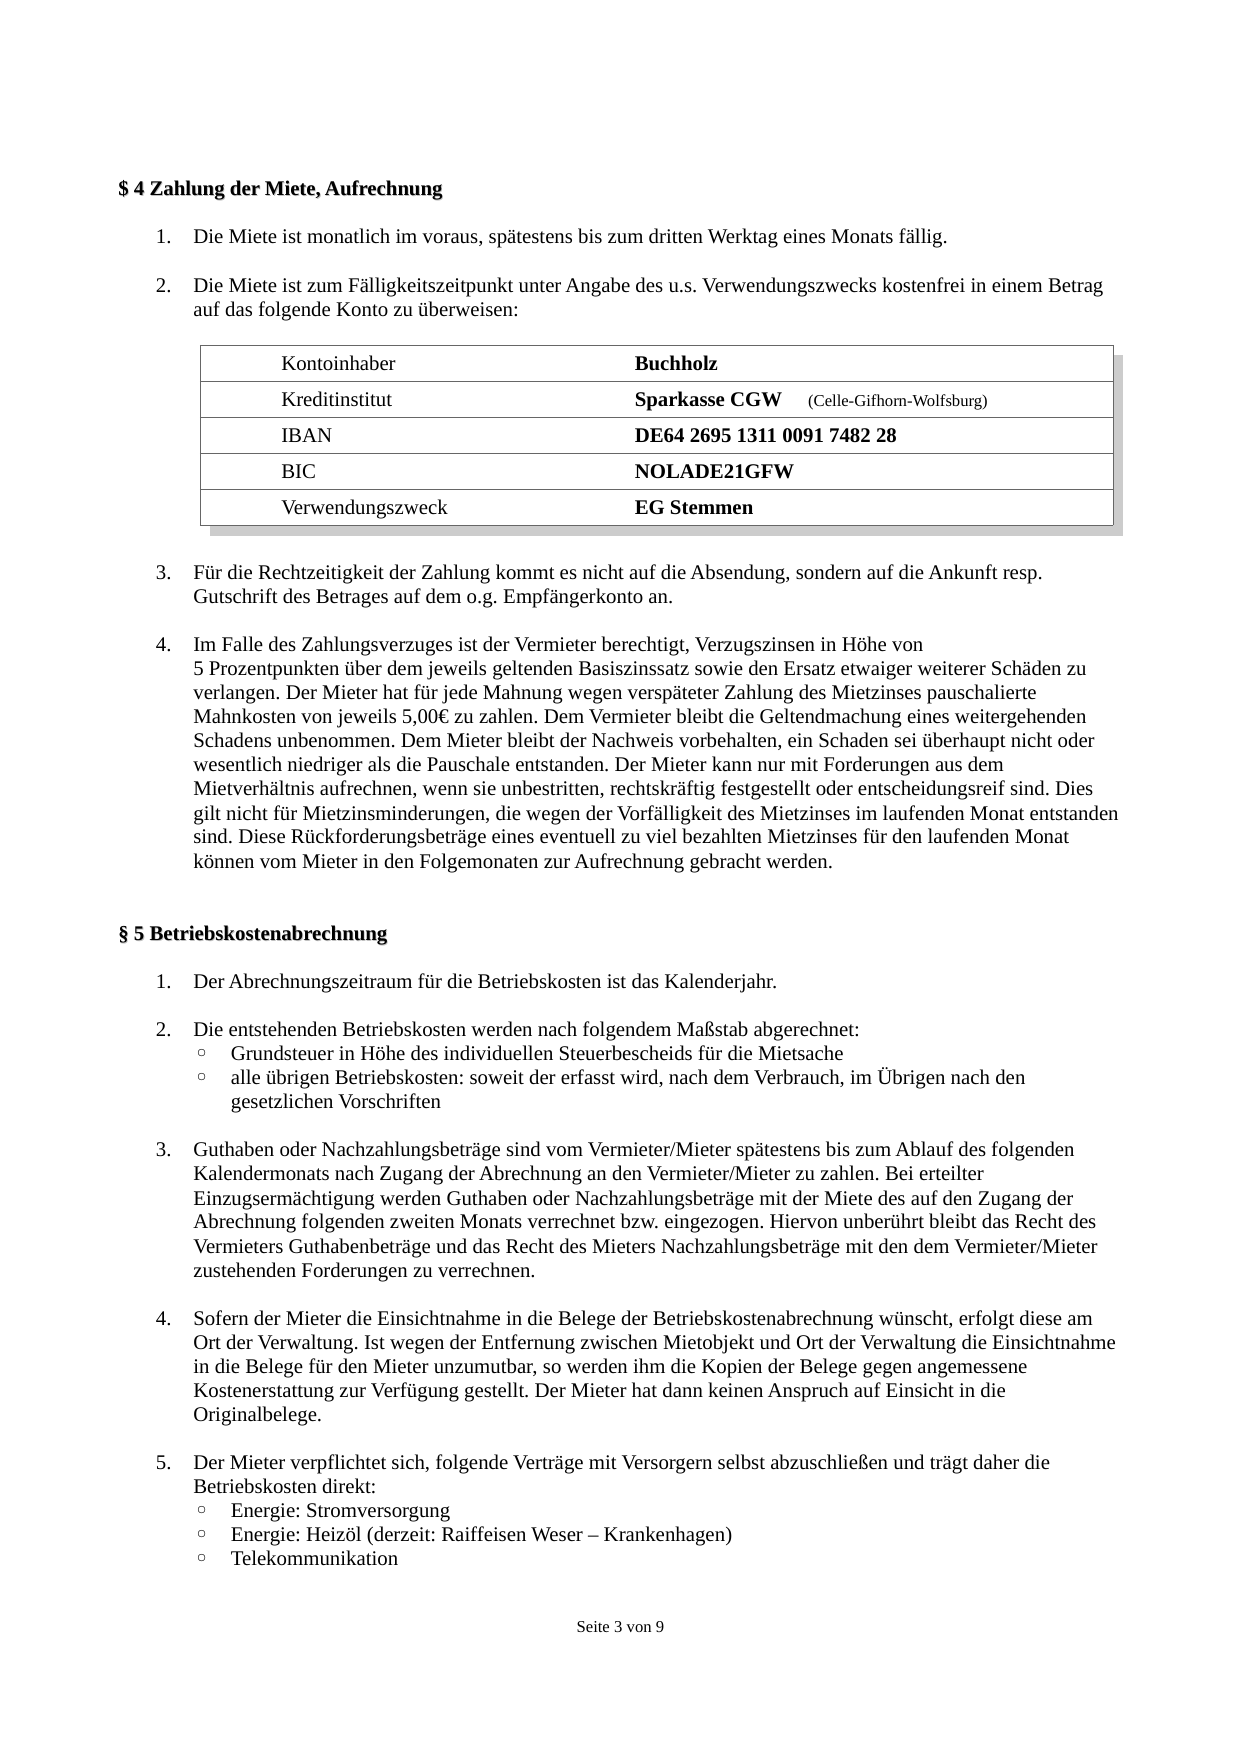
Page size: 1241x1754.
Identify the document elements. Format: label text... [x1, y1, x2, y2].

list Die Miete ist zum Fälligkeitszeitpunkt unter Angabe des u.s. Verwendungszwecks kostenfrei in einem Betrag auf das folgende Konto zu überweisen: [156, 273, 1122, 345]
list Der Mieter verpflichtet sich, folgende Verträge mit Versorgern selbst abzuschließen und trägt daher die Betriebskosten direkt: [156, 1450, 1122, 1498]
list alle übrigen Betriebskosten: soweit der erfasst wird, nach dem Verbrauch, im Übrigen nach den gesetzlichen Vorschriften [193, 1065, 1122, 1113]
table_cell Sparkasse CGW (Celle-Gifhorn-Wolfsburg) [554, 382, 1113, 417]
list Der Abrechnungszeitraum für die Betriebskosten ist das Kalenderjahr. [156, 969, 1122, 993]
table_cell NOLADE21GFW [554, 454, 1113, 489]
list Guthaben oder Nachzahlungsbeträge sind vom Vermieter/Mieter spätestens bis zum Ablauf des folgenden Kalendermonats nach Zugang der Abrechnung an den Vermieter/Mieter zu zahlen. Bei erteilter Einzugsermächtigung werden Guthaben oder Nachzahlungsbeträge mit der Miete des auf den Zugang der Abrechnung folgenden zweiten Monats verrechnet bzw. eingezogen. Hiervon unberührt bleibt das Recht des Vermieters Guthabenbeträge und das Recht des Mieters Nachzahlungsbeträge mit den dem Vermieter/Mieter zustehenden Forderungen zu verrechnen. [156, 1137, 1122, 1282]
list Im Falle des Zahlungsverzuges ist der Vermieter berechtigt, Verzugszinsen in Höhe von 5 Prozentpunkten über dem jeweils geltenden Basiszinssatz sowie den Ersatz etwaiger weiterer Schäden zu verlangen. Der Mieter hat für jede Mahnung wegen verspäteter Zahlung des Mietzinses pauschalierte Mahnkosten von jeweils 5,00€ zu zahlen. Dem Vermieter bleibt die Geltendmachung eines weitergehenden Schadens unbenommen. Dem Mieter bleibt der Nachweis vorbehalten, ein Schaden sei überhaupt nicht oder wesentlich niedriger als die Pauschale entstanden. Der Mieter kann nur mit Forderungen aus dem Mietverhältnis aufrechnen, wenn sie unbestritten, rechtskräftig festgestellt oder entscheidungsreif sind. Dies gilt nicht für Mietzinsminderungen, die wegen der Vorfälligkeit des Mietzinses im laufenden Monat entstanden sind. Diese Rückforderungsbeträge eines eventuell zu viel bezahlten Mietzinses für den laufenden Monat können vom Mieter in den Folgemonaten zur Aufrechnung gebracht werden. [156, 632, 1122, 873]
list Die Miete ist monatlich im voraus, spätestens bis zum dritten Werktag eines Monats fällig. [156, 224, 1122, 248]
table_cell IBAN [201, 418, 554, 453]
table_cell Kreditinstitut [201, 382, 554, 417]
list Energie: Heizöl (derzeit: Raiffeisen Weser – Krankenhagen) [193, 1522, 1122, 1546]
list Grundsteuer in Höhe des individuellen Steuerbescheids für die Mietsache [193, 1041, 1122, 1065]
table_header Buchholz [554, 346, 1113, 381]
table_header Kontoinhaber [201, 346, 554, 381]
text $ 4 Zahlung der Miete, Aufrechnung [118, 176, 1122, 200]
text § 5 Betriebskostenabrechnung [118, 921, 1122, 945]
list Sofern der Mieter die Einsichtnahme in die Belege der Betriebskostenabrechnung wünscht, erfolgt diese am Ort der Verwaltung. Ist wegen der Entfernung zwischen Mietobjekt und Ort der Verwaltung die Einsichtnahme in die Belege für den Mieter unzumutbar, so werden ihm die Kopien der Belege gegen angemessene Kostenerstattung zur Verfügung gestellt. Der Mieter hat dann keinen Anspruch auf Einsicht in die Originalbelege. [156, 1306, 1122, 1426]
table_cell Verwendungszweck [201, 490, 554, 525]
table_cell DE64 2695 1311 0091 7482 28 [554, 418, 1113, 453]
list Energie: Stromversorgung [193, 1498, 1122, 1522]
list Telekommunikation [193, 1546, 1122, 1570]
table_cell EG Stemmen [554, 490, 1113, 525]
list Für die Rechtzeitigkeit der Zahlung kommt es nicht auf die Absendung, sondern auf die Ankunft resp. Gutschrift des Betrages auf dem o.g. Empfängerkonto an. [156, 560, 1122, 632]
list Die entstehenden Betriebskosten werden nach folgendem Maßstab abgerechnet: [156, 1017, 1122, 1041]
table_cell BIC [201, 454, 554, 489]
